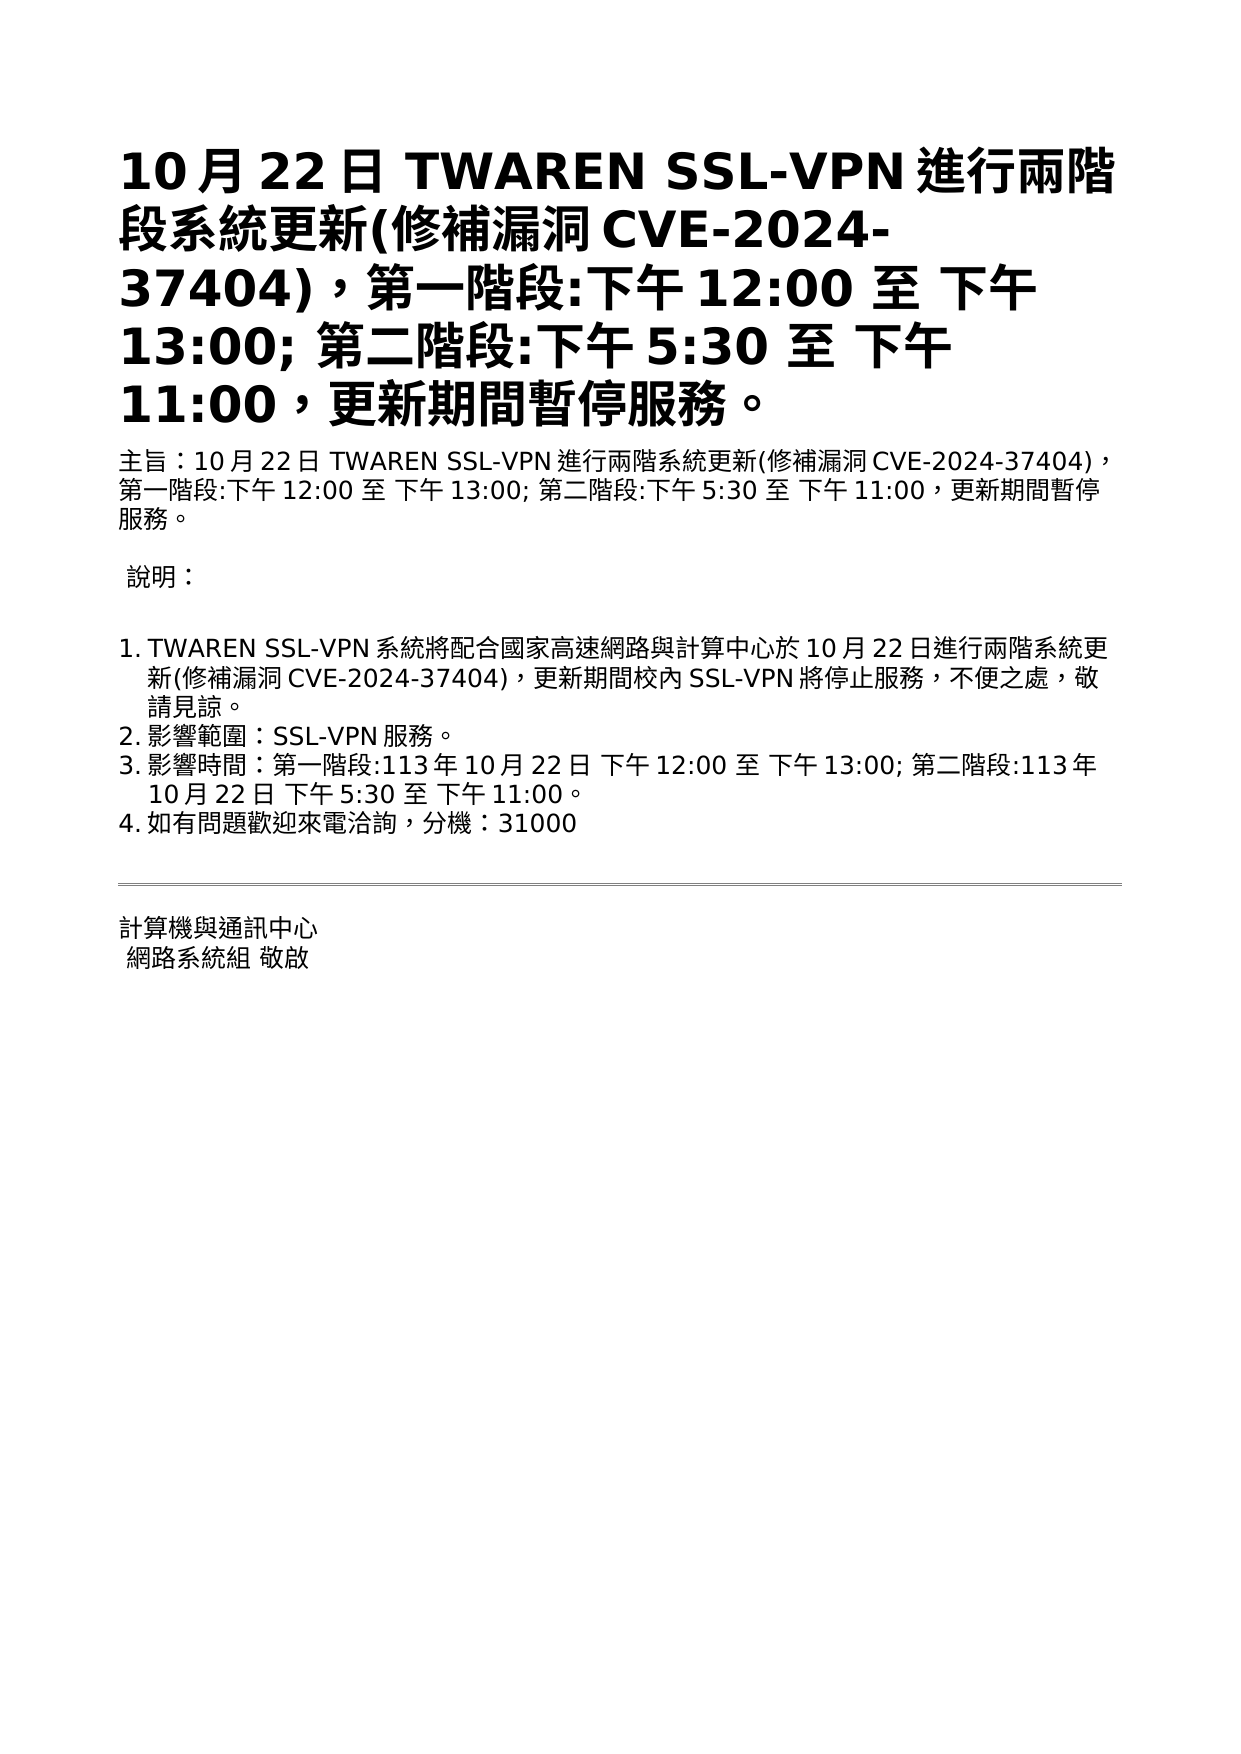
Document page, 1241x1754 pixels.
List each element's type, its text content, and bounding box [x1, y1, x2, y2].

list TWAREN SSL-VPN系統將配合國家高速網路與計算中心於10月22日進行兩階系統更新(修補漏洞CVE-2024-37404)，更新期間校內SSL-VPN將停止服務，不便之處，敬請見諒。 [118, 634, 1122, 722]
text 計算機與通訊中心 網路系統組 敬啟 [118, 914, 1122, 973]
list 影響範圍：SSL-VPN服務。 [118, 722, 1122, 751]
list 影響時間：第一階段:113年10月22日 下午12:00 至 下午13:00; 第二階段:113年10月22日 下午5:30 至 下午11:00。 [118, 751, 1122, 809]
list 如有問題歡迎來電洽詢，分機：31000 [118, 809, 1122, 839]
subtitle 10月22日 TWAREN SSL-VPN進行兩階段系統更新(修補漏洞CVE-2024-37404)，第一階段:下午12:00 至 下午13:00; 第二階段:下午5:30 至 下午11:00，更新期間暫停服務。 [118, 143, 1122, 434]
text 主旨：10月22日 TWAREN SSL-VPN進行兩階系統更新(修補漏洞CVE-2024-37404)，第一階段:下午12:00 至 下午13:00; 第二階段:下午5:30 至 下午11:00，更新期間暫停服務。 說明： [118, 447, 1122, 593]
